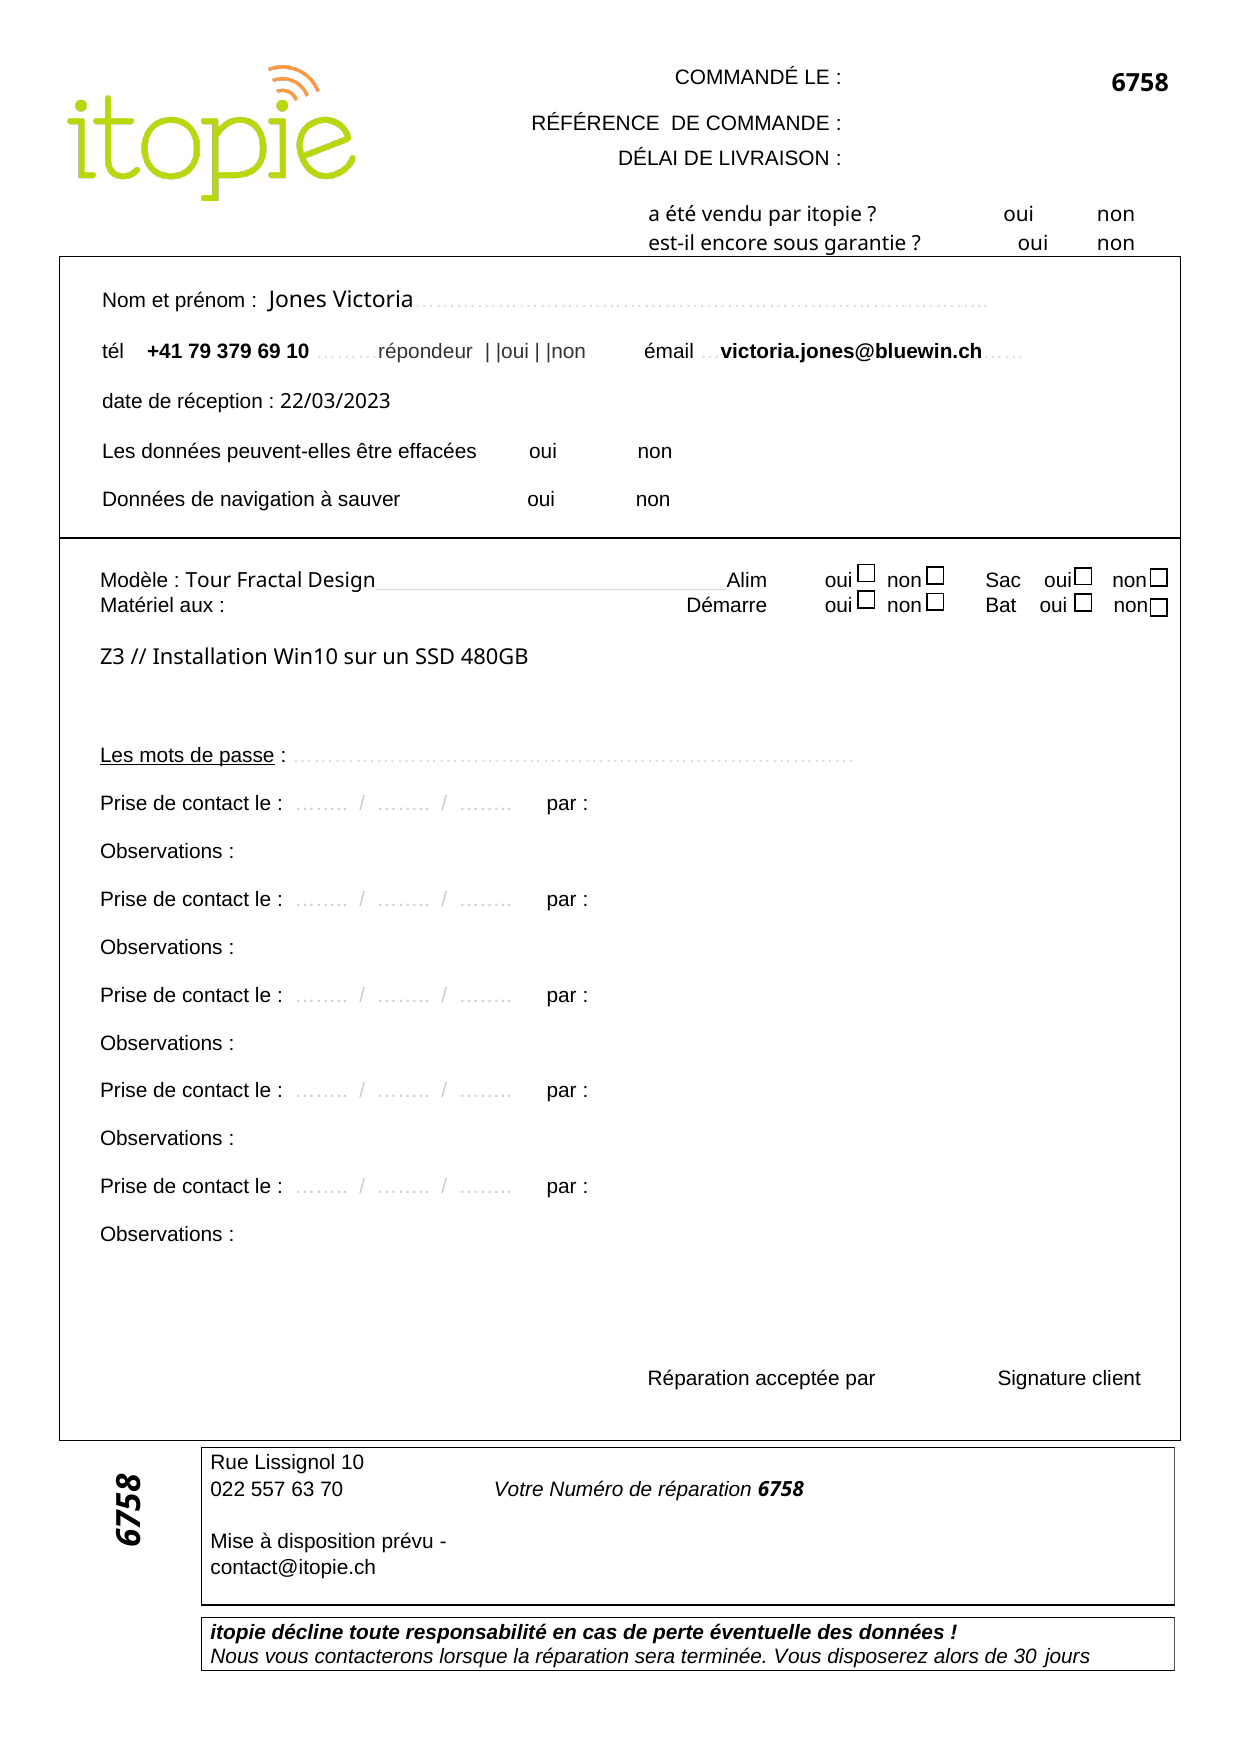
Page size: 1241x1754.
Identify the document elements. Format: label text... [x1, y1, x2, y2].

text Modèle : Tour Fractal Design Alim oui non Sac oui non [60, 562, 856, 590]
text Matériel aux : Démarre oui non Bat oui non [60, 590, 1180, 617]
text Modèle : Tour Fractal Design Alim oui non Sac oui non [948, 562, 1180, 590]
table_header COMMANDÉ LE : [490, 59, 847, 104]
table_cell RÉFÉRENCE DE COMMANDE : [490, 105, 847, 140]
text Nom et prénom : Jones Victoria……………………………………………………………………….. [60, 280, 1180, 314]
text Prise de contact le : …….. / …….. / …….. par : [60, 883, 1180, 911]
text Modèle : Tour Fractal Design Alim oui non Sac oui non [879, 562, 925, 590]
text Observations : [60, 1219, 1180, 1246]
text Observations : [60, 1027, 1180, 1054]
text Prise de contact le : …….. / …….. / …….. par : [60, 1171, 1180, 1198]
text Réparation acceptée par Signature client [60, 1363, 1180, 1390]
text Z3 // Installation Win10 sur un SSD 480GB [60, 638, 1180, 671]
table_cell [847, 140, 1180, 175]
text Prise de contact le : …….. / …….. / …….. par : [60, 1075, 1180, 1102]
text Prise de contact le : …….. / …….. / …….. par : [60, 979, 1180, 1006]
table_header Rue Lissignol 10 022 557 63 70 Votre Numéro de réparation 6758 Mise à disposition prévu - contact@itopie.ch [195, 1441, 1180, 1611]
text Les mots de passe : ……………………………………………………………………… [60, 740, 1180, 767]
table_cell DÉLAI DE LIVRAISON : [490, 140, 847, 175]
table_cell itopie décline toute responsabilité en cas de perte éventuelle des données ! Nous vous contacterons lorsque la réparation sera terminée. Vous disposerez alors de 30 jours [195, 1611, 1180, 1677]
table_cell [847, 105, 1180, 140]
text Données de navigation à sauver oui non [60, 484, 1180, 511]
text Prise de contact le : …….. / …….. / …….. par : [60, 788, 1180, 815]
text tél +41 79 379 69 10 ………répondeur | |oui | |non émail …victoria.jones@bluewin.ch…… [60, 335, 1180, 362]
table_header 6758 [847, 59, 1180, 104]
text date de réception : 22/03/2023 [60, 383, 1180, 415]
picture [67, 65, 356, 201]
text Les données peuvent-elles être effacées oui non [60, 436, 1180, 463]
text Observations : [60, 836, 1180, 863]
text a été vendu par itopie ? oui non [59, 199, 1181, 228]
text est-il encore sous garantie ? oui non [59, 228, 1181, 256]
text Observations : [60, 931, 1180, 958]
text Observations : [60, 1123, 1180, 1150]
table_header 6758 [59, 1441, 195, 1677]
